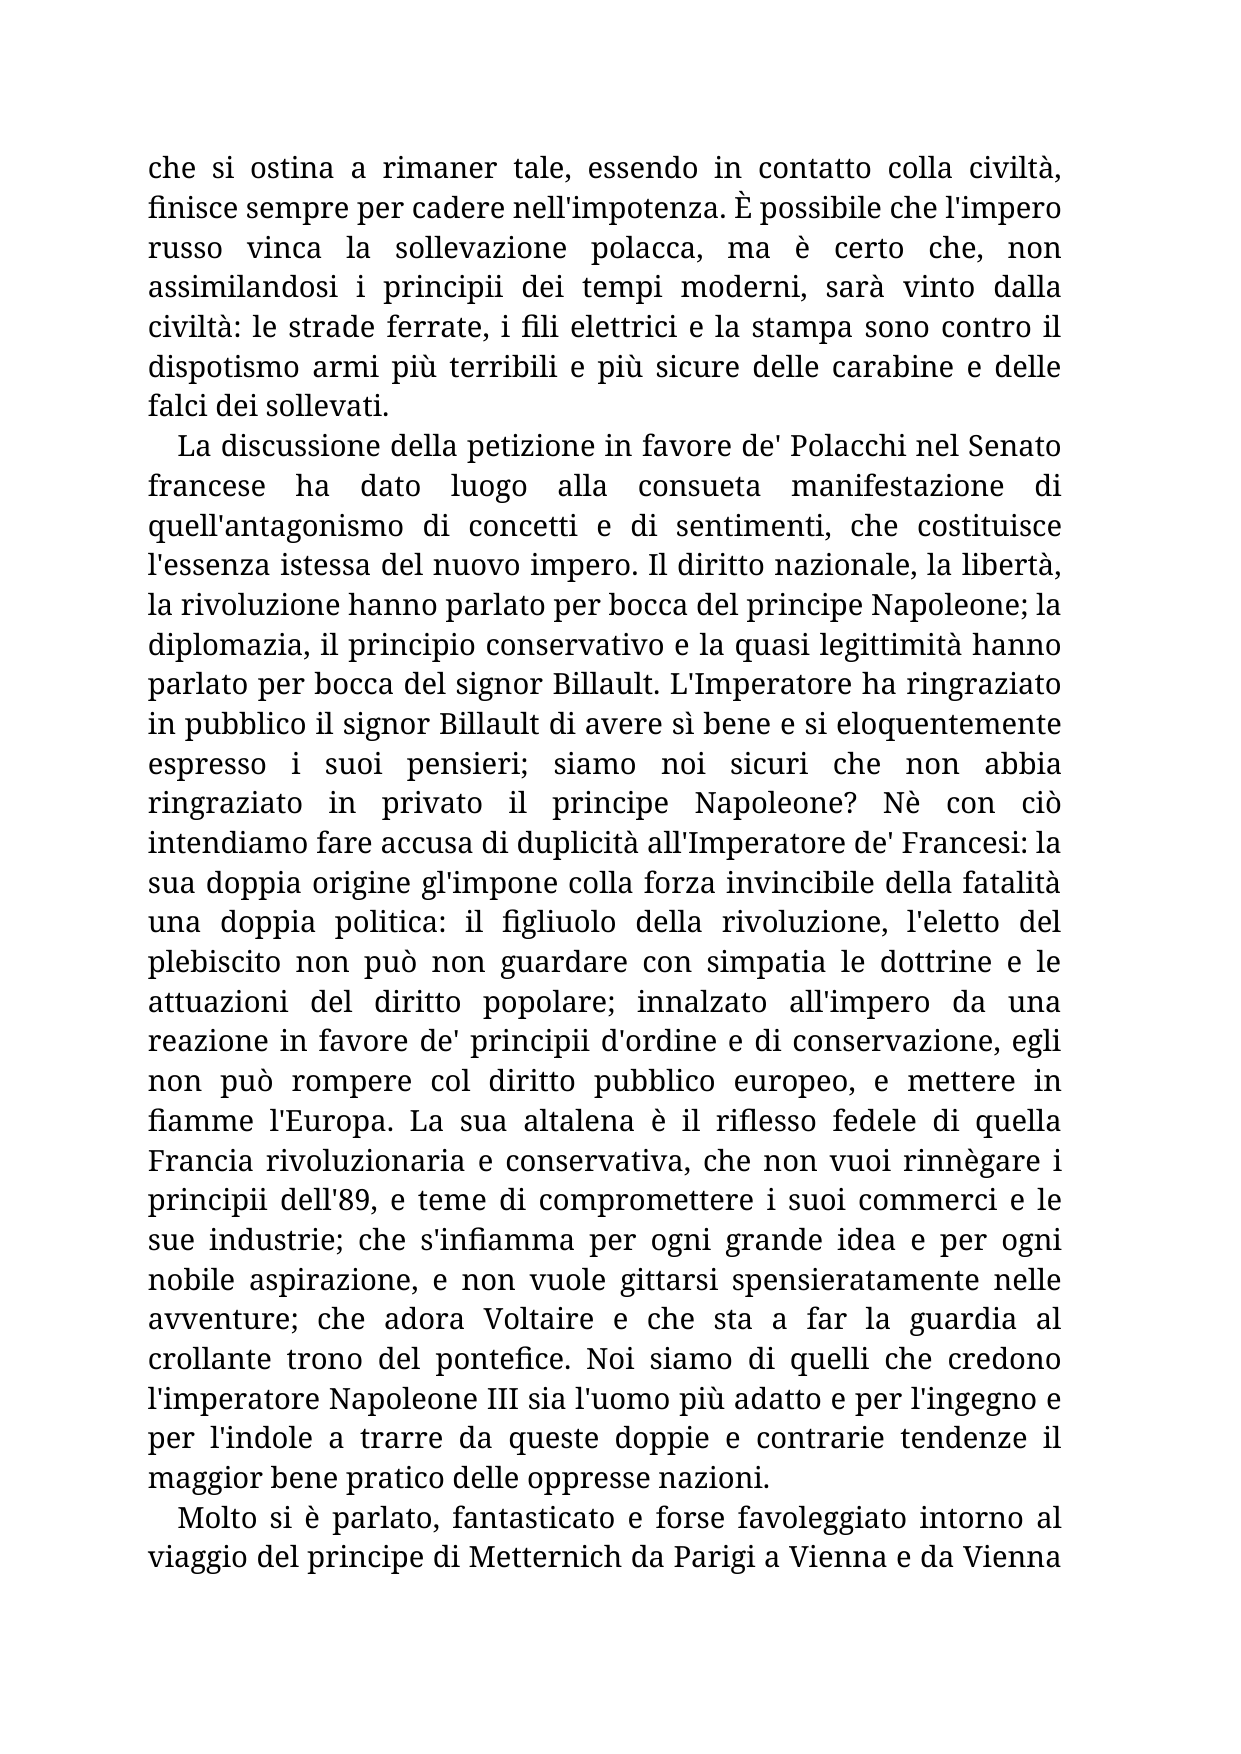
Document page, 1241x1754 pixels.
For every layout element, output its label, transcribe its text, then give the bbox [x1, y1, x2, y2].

text che si ostina a rimaner tale, essendo in contatto colla civiltà, finisce sempre per cadere nell'impotenza. È possibile che l'impero russo vinca la sollevazione polacca, ma è certo che, non assimilandosi i principii dei tempi moderni, sarà vinto dalla civiltà: le strade ferrate, i fili elettrici e la stampa sono contro il dispotismo armi più terribili e più sicure delle carabine e delle falci dei sollevati. [148, 148, 1063, 425]
text La discussione della petizione in favore de' Polacchi nel Senato francese ha dato luogo alla consueta manifestazione di quell'antagonismo di concetti e di sentimenti, che costituisce l'essenza istessa del nuovo impero. Il diritto nazionale, la libertà, la rivoluzione hanno parlato per bocca del principe Napoleone; la diplomazia, il principio conservativo e la quasi legittimità hanno parlato per bocca del signor Billault. L'Imperatore ha ringraziato in pubblico il signor Billault di avere sì bene e si eloquentemente espresso i suoi pensieri; siamo noi sicuri che non abbia ringraziato in privato il principe Napoleone? Nè con ciò intendiamo fare accusa di duplicità all'Imperatore de' Francesi: la sua doppia origine gl'impone colla forza invincibile della fatalità una doppia politica: il figliuolo della rivoluzione, l'eletto del plebiscito non può non guardare con simpatia le dottrine e le attuazioni del diritto popolare; innalzato all'impero da una reazione in favore de' principii d'ordine e di conservazione, egli non può rompere col diritto pubblico europeo, e mettere in fiamme l'Europa. La sua altalena è il riflesso fedele di quella Francia rivoluzionaria e conservativa, che non vuoi rinnègare i principii dell'89, e teme di compromettere i suoi commerci e le sue industrie; che s'infiamma per ogni grande idea e per ogni nobile aspirazione, e non vuole gittarsi spensieratamente nelle avventure; che adora Voltaire e che sta a far la guardia al crollante trono del pontefice. Noi siamo di quelli che credono l'imperatore Napoleone III sia l'uomo più adatto e per l'ingegno e per l'indole a trarre da queste doppie e contrarie tendenze il maggior bene pratico delle oppresse nazioni. [148, 425, 1063, 1497]
text Molto si è parlato, fantasticato e forse favoleggiato intorno al viaggio del principe di Metternich da Parigi a Vienna e da Vienna [148, 1497, 1063, 1576]
